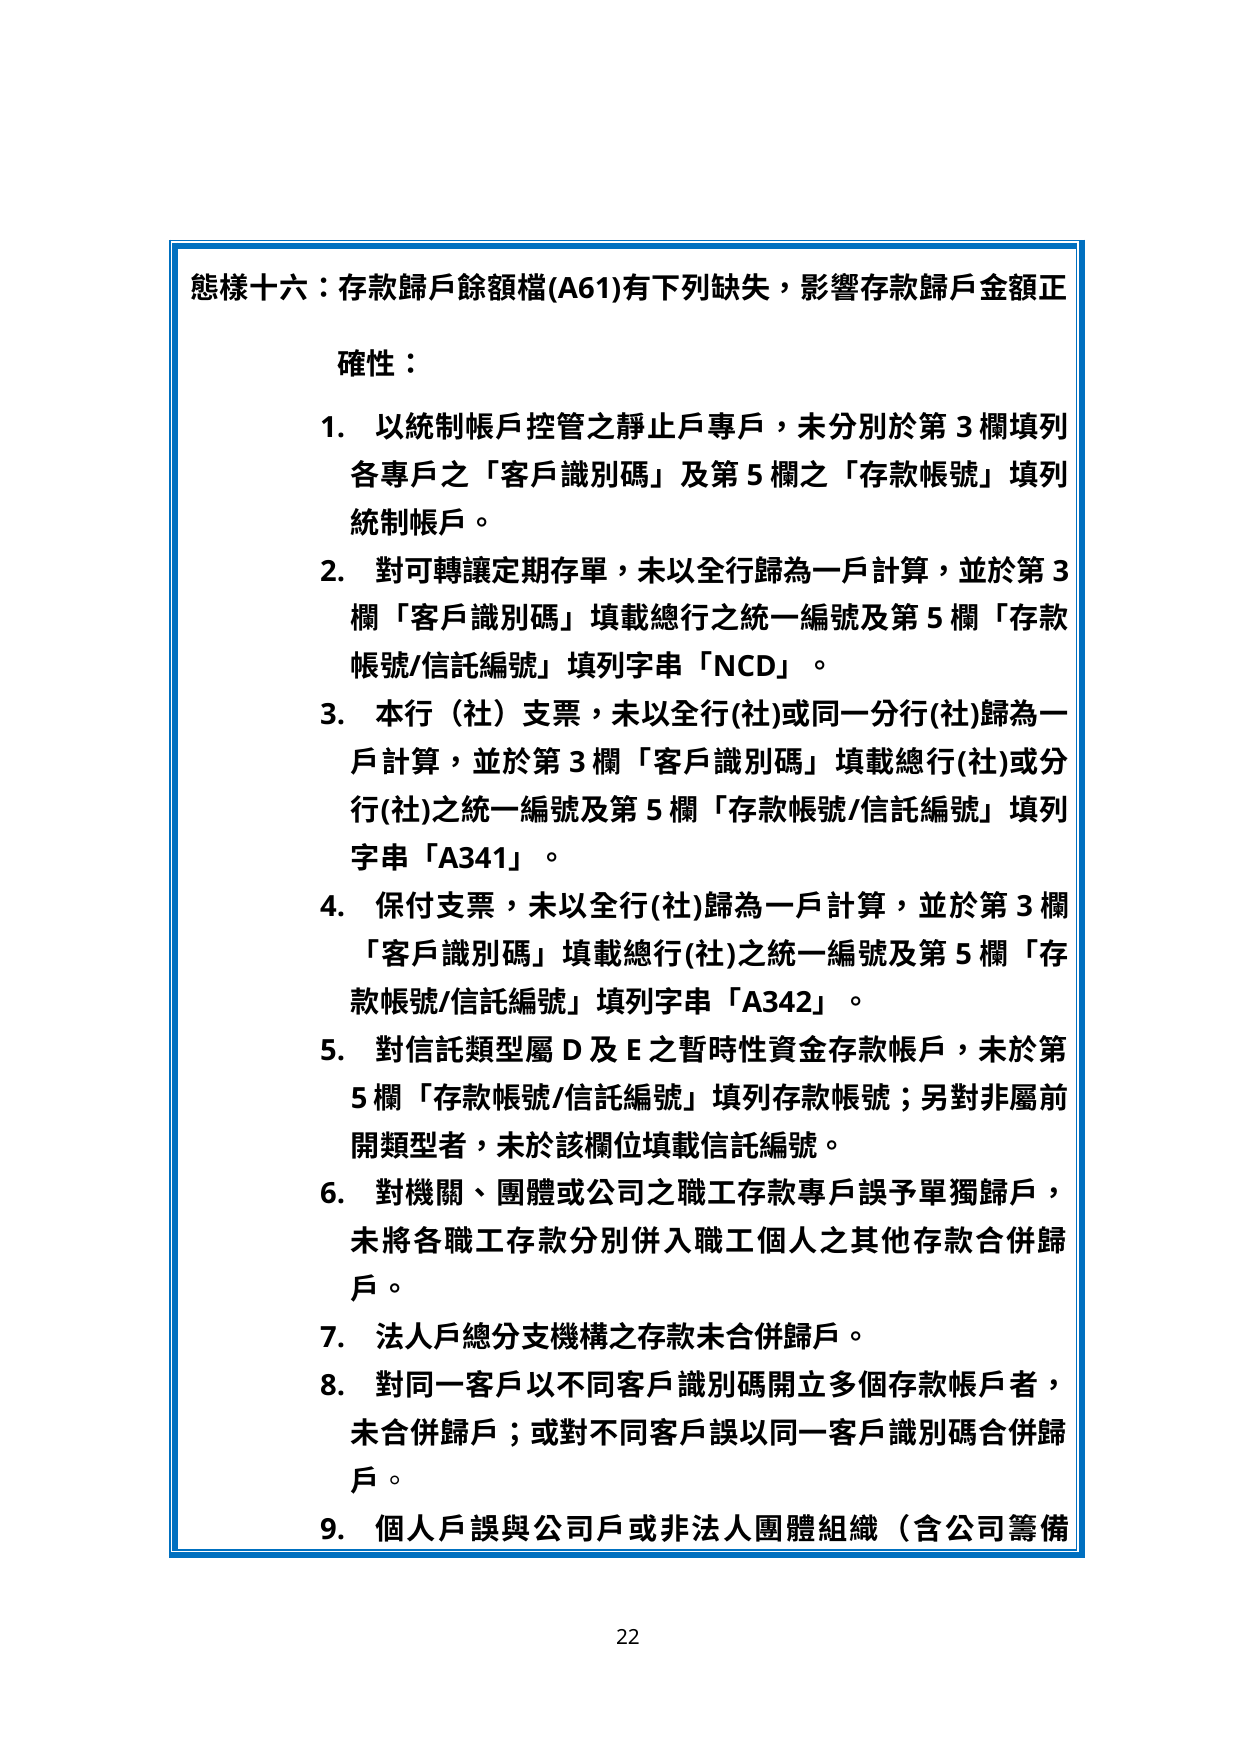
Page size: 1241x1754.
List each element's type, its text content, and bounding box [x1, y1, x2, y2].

table_header 態樣十六：存款歸戶餘額檔(A61)有下列缺失，影響存款歸戶金額正確性： 以統制帳戶控管之靜止戶專戶，未分別於第3欄填列各專戶之「客戶識別碼」及第5欄之「存款帳號」填列統制帳戶。 對可轉讓定期存單，未以全行歸為一戶計算，並於第3欄「客戶識別碼」填載總行之統一編號及第5欄「存款帳號/信託編號」填列字串「NCD」。 本行（社）支票，未以全行(社)或同一分行(社)歸為一戶計算，並於第3欄「客戶識別碼」填載總行(社)或分行(社)之統一編號及第5欄「存款帳號/信託編號」填列字串「A341」。 保付支票，未以全行(社)歸為一戶計算，並於第3欄「客戶識別碼」填載總行(社)之統一編號及第5欄「存款帳號/信託編號」填列字串「A342」。 對信託類型屬D及E之暫時性資金存款帳戶，未於第5欄「存款帳號/信託編號」填列存款帳號；另對非屬前開類型者，未於該欄位填載信託編號。 對機關、團體或公司之職工存款專戶誤予單獨歸戶，未將各職工存款分別併入職工個人之其他存款合併歸戶。 法人戶總分支機構之存款未合併歸戶。 對同一客戶以不同客戶識別碼開立多個存款帳戶者，未合併歸戶；或對不同客戶誤以同一客戶識別碼合併歸戶。 個人戶誤與公司戶或非法人團體組織（含公司籌備處）之存款合併歸戶。 機關、團體或公司之退休金存款專戶誤與該等之其他存款合併歸戶，或對提供「員工退休金存款專戶之每一員工退休金存款明細檔（A36）」分戶資料者，未將每一員工退休金與個人存款分別歸戶。 「客戶識別碼」於客戶基本資料檔（A11）無對應資料。 各筆新臺幣、外幣及OBU存款本金、應付利息歸戶金額（未含公庫存款）與各類存款檔之合計數不符。 聯名戶存款，未依客戶約定並於「聯名戶資料檔」（A31）建置之分配比率核算後，將分配金額分別與聯名人之個人存款合併歸戶。 [178, 249, 1076, 1549]
